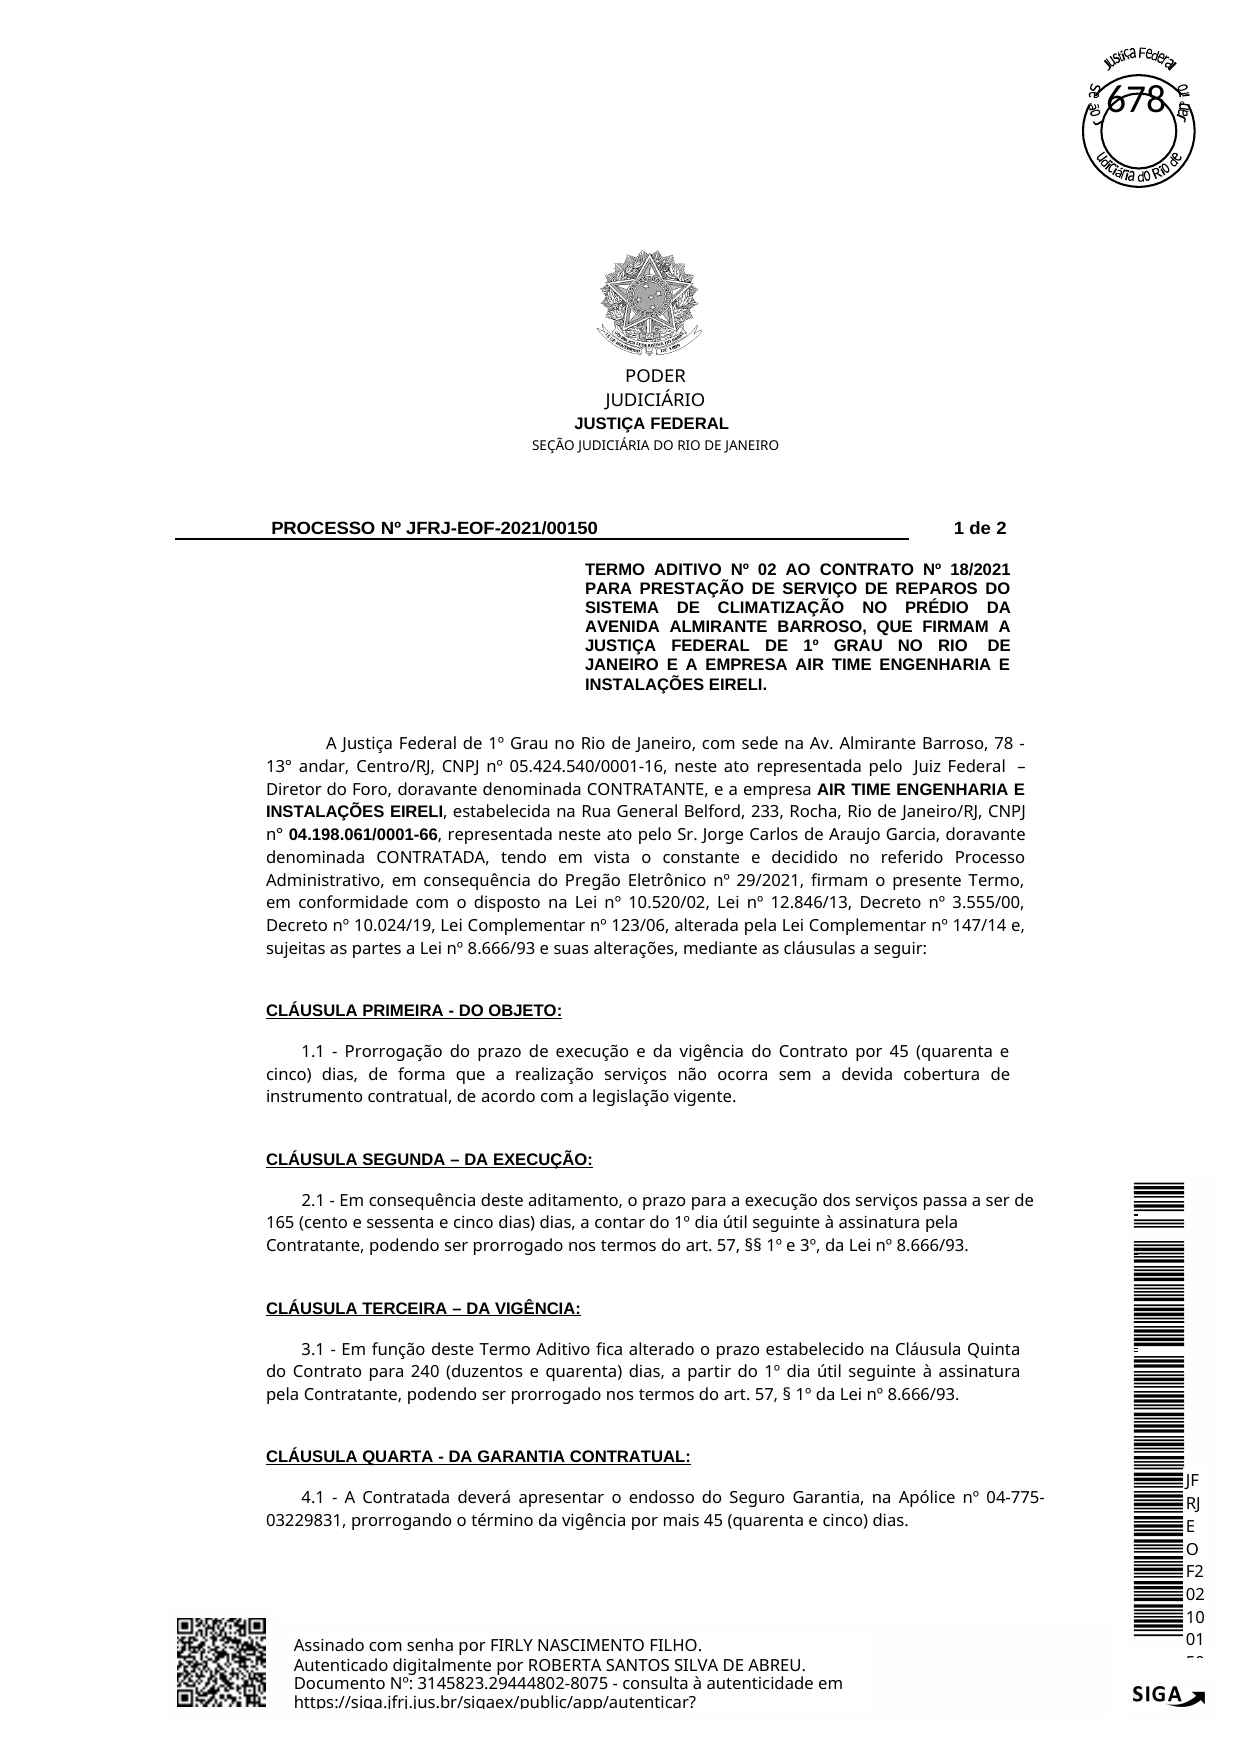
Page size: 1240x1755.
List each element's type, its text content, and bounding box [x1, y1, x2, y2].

subtitle PROCESSO Nº JFRJ-EOF-2021/00150 1 de 2 [271, 518, 1208, 538]
subtitle CLÁUSULA TERCEIRA – DA VIGÊNCIA: [266, 1298, 1122, 1318]
text JFRJEOF202100150V04 [1186, 1469, 1206, 1658]
text 3.1 - Em função deste Termo Aditivo fica alterado o prazo estabelecido na Cláusula Quinta do Contrato para 240 (duzentos e quarenta) dias, a partir do 1º dia útil seguinte à assinatura pela Contratante, podendo ser prorrogado nos termos do art. 57, § 1º da Lei nº 8.666/93. [266, 1337, 1022, 1405]
text ç [1087, 98, 1101, 106]
text 2.1 - Em consequência deste aditamento, o prazo para a execução dos serviços passa a ser de [301, 1188, 1122, 1211]
subtitle JUSTIÇA FEDERAL [296, 413, 1007, 433]
text 1.1 - Prorrogação do prazo de execução e da vigência do Contrato por 45 (quarenta e cinco) dias, de forma que a realização serviços não ocorra sem a devida cobertura de instrumento contratual, de acordo com a legislação vigente. [266, 1040, 1010, 1108]
text 4.1 - A Contratada deverá apresentar o endosso do Seguro Garantia, na Apólice nº 04-775- 03229831, prorrogando o término da vigência por mais 45 (quarenta e cinco) dias. [266, 1486, 1093, 1531]
text 165 (cento e sessenta e cinco dias) dias, a contar do 1º dia útil seguinte à assinatura pela Contratante, podendo ser prorrogado nos termos do art. 57, §§ 1º e 3º, da Lei nº 8.666/93. [266, 1211, 1019, 1256]
text A Justiça Federal de 1º Grau no Rio de Janeiro, com sede na Av. Almirante Barroso, 78 - 13° andar, Centro/RJ, CNPJ nº 05.424.540/0001-16, neste ato representada pelo Juiz Federal – Diretor do Foro, doravante denominada CONTRATANTE, e a empresa AIR TIME ENGENHARIA E INSTALAÇÕES EIRELI, estabelecida na Rua General Belford, 233, Rocha, Rio de Janeiro/RJ, CNPJ n° 04.198.061/0001-66, representada neste ato pelo Sr. Jorge Carlos de Araujo Garcia, doravante denominada CONTRATADA, tendo em vista o constante e decidido no referido Processo Administrativo, em consequência do Pregão Eletrônico nº 29/2021, firmam o presente Termo, em conformidade com o disposto na Lei nº 10.520/02, Lei nº 12.846/13, Decreto nº 3.555/00, Decreto nº 10.024/19, Lei Complementar nº 123/06, alterada pela Lei Complementar nº 147/14 e, sujeitas as partes a Lei nº 8.666/93 e suas alterações, mediante as cláusulas a seguir: [266, 732, 1026, 959]
subtitle CLÁUSULA SEGUNDA – DA EXECUÇÃO: [266, 1150, 1208, 1169]
text e [1179, 97, 1193, 105]
subtitle TERMO ADITIVO Nº 02 AO CONTRATO Nº 18/2021 PARA PRESTAÇÃO DE SERVIÇO DE REPAROS DO SISTEMA DE CLIMATIZAÇÃO NO PRÉDIO DA AVENIDA ALMIRANTE BARROSO, QUE FIRMAM A JUSTIÇA FEDERAL DE 1º GRAU NO RIO DE JANEIRO E A EMPRESA AIR TIME ENGENHARIA E INSTALAÇÕES EIRELI. [585, 559, 1011, 693]
text SEÇÃO JUDICIÁRIA DO RIO DE JANEIRO [304, 436, 1007, 455]
subtitle CLÁUSULA QUARTA - DA GARANTIA CONTRATUAL: [266, 1447, 1122, 1466]
subtitle PODER JUDICIÁRIO [577, 363, 733, 412]
text [1183, 1468, 1206, 1658]
subtitle CLÁUSULA PRIMEIRA - DO OBJETO: [266, 1001, 1208, 1020]
